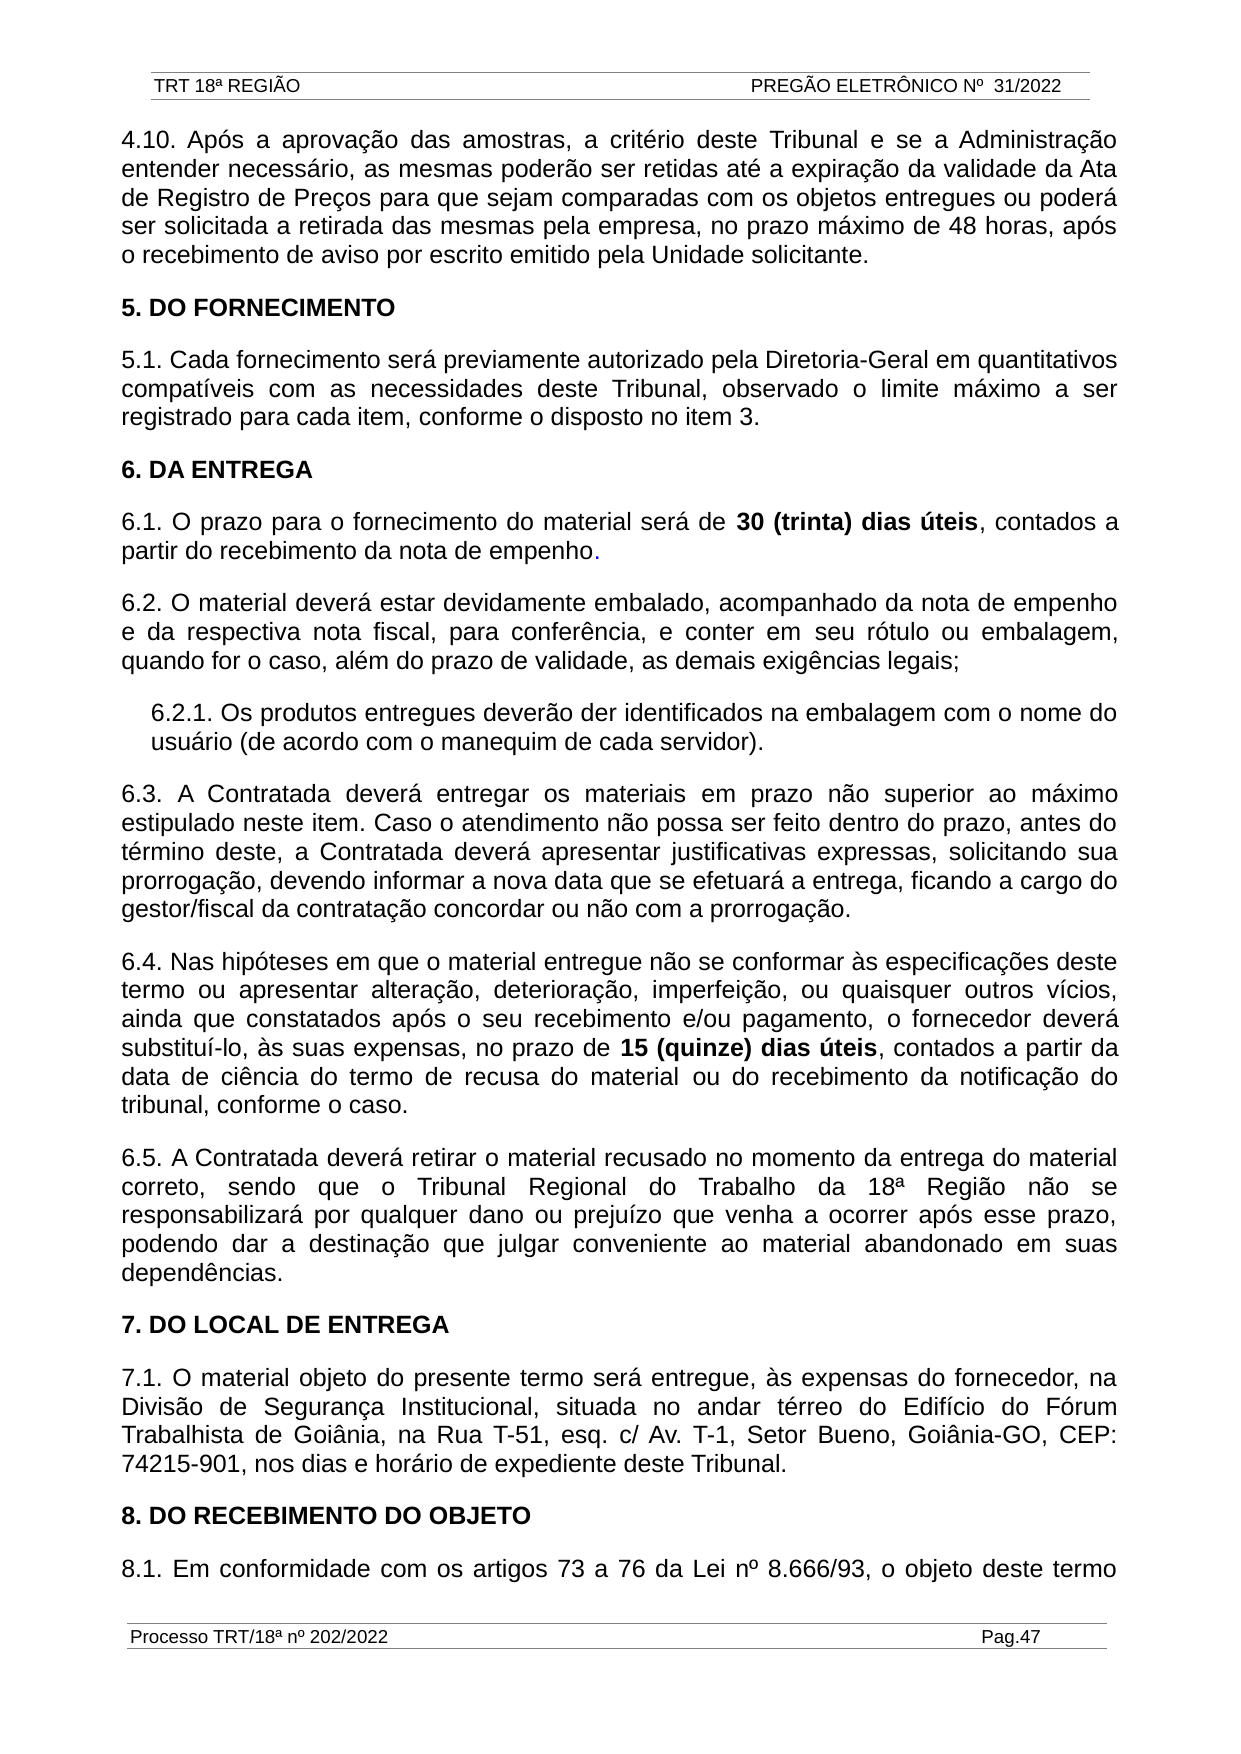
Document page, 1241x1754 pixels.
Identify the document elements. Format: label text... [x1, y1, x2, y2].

text 7.1. O material objeto do presente termo será entregue, às expensas do fornecedor, na Divisão de Segurança Institucional, situada no andar térreo do Edifício do Fórum Trabalhista de Goiânia, na Rua T-51, esq. c/ Av. T-1, Setor Bueno, Goiânia-GO, CEP: 74215-901, nos dias e horário de expediente deste Tribunal. [121, 1363, 1119, 1478]
text 6.3. A Contratada deverá entregar os materiais em prazo não superior ao máximo estipulado neste item. Caso o atendimento não possa ser feito dentro do prazo, antes do término deste, a Contratada deverá apresentar justificativas expressas, solicitando sua prorrogação, devendo informar a nova data que se efetuará a entrega, ficando a cargo do gestor/fiscal da contratação concordar ou não com a prorrogação. [121, 779, 1119, 923]
text 5.1. Cada fornecimento será previamente autorizado pela Diretoria-Geral em quantitativos compatíveis com as necessidades deste Tribunal, observado o limite máximo a ser registrado para cada item, conforme o disposto no item 3. [121, 345, 1119, 431]
text 6.2. O material deverá estar devidamente embalado, acompanhado da nota de empenho e da respectiva nota fiscal, para conferência, e conter em seu rótulo ou embalagem, quando for o caso, além do prazo de validade, as demais exigências legais; [121, 588, 1119, 674]
text 6.5. A Contratada deverá retirar o material recusado no momento da entrega do material correto, sendo que o Tribunal Regional do Trabalho da 18ª Região não se responsabilizará por qualquer dano ou prejuízo que venha a ocorrer após esse prazo, podendo dar a destinação que julgar conveniente ao material abandonado em suas dependências. [121, 1143, 1119, 1287]
text 6.4. Nas hipóteses em que o material entregue não se conformar às especificações deste termo ou apresentar alteração, deterioração, imperfeição, ou quaisquer outros vícios, ainda que constatados após o seu recebimento e/ou pagamento, o fornecedor deverá substituí-lo, às suas expensas, no prazo de 15 (quinze) dias úteis, contados a partir da data de ciência do termo de recusa do material ou do recebimento da notificação do tribunal, conforme o caso. [121, 947, 1119, 1119]
text 6.2.1. Os produtos entregues deverão der identificados na embalagem com o nome do usuário (de acordo com o manequim de cada servidor). [151, 698, 1119, 756]
text 5. DO FORNECIMENTO [121, 292, 1119, 321]
text 6.1. O prazo para o fornecimento do material será de 30 (trinta) dias úteis, contados a partir do recebimento da nota de empenho. [121, 507, 1119, 565]
text 4.10. Após a aprovação das amostras, a critério deste Tribunal e se a Administração entender necessário, as mesmas poderão ser retidas até a expiração da validade da Ata de Registro de Preços para que sejam comparadas com os objetos entregues ou poderá ser solicitada a retirada das mesmas pela empresa, no prazo máximo de 48 horas, após o recebimento de aviso por escrito emitido pela Unidade solicitante. [121, 125, 1119, 269]
text 8.1. Em conformidade com os artigos 73 a 76 da Lei nº 8.666/93, o objeto deste termo [121, 1554, 1119, 1582]
text 7. DO LOCAL DE ENTREGA [121, 1310, 1119, 1339]
text 8. DO RECEBIMENTO DO OBJETO [121, 1501, 1119, 1530]
text 6. DA ENTREGA [121, 455, 1119, 483]
